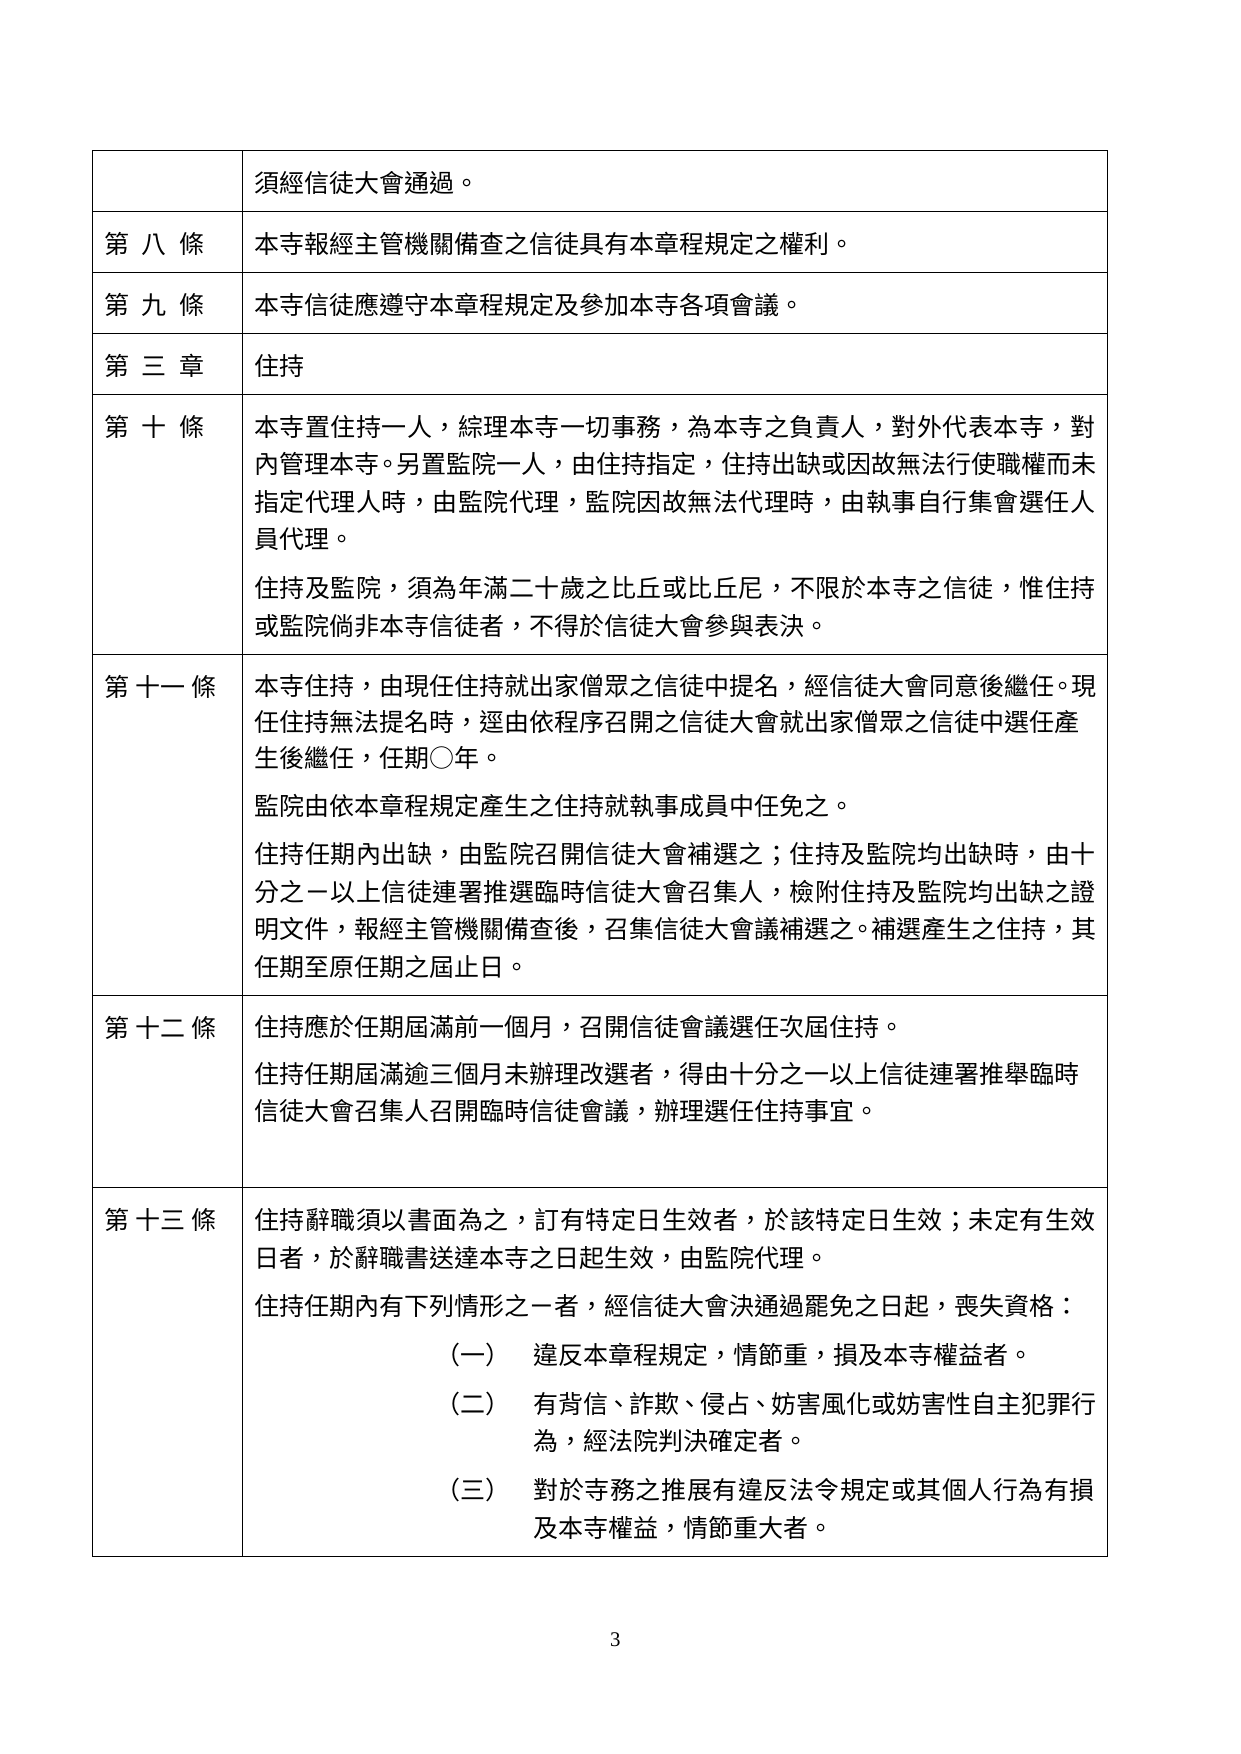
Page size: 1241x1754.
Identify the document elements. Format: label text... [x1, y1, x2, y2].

table_cell 第 九 條 [93, 273, 242, 333]
table_cell 第 十 條 [93, 395, 242, 654]
table_cell 本寺住持，由現任住持就出家僧眾之信徒中提名，經信徒大會同意後繼任。現任住持無法提名時，逕由依程序召開之信徒大會就出家僧眾之信徒中選任產生後繼任，任期○年。 監院由依本章程規定產生之住持就執事成員中任免之。 住持任期內出缺，由監院召開信徒大會補選之；住持及監院均出缺時，由十分之ㄧ以上信徒連署推選臨時信徒大會召集人，檢附住持及監院均出缺之證明文件，報經主管機關備查後，召集信徒大會議補選之。補選產生之住持，其任期至原任期之屆止日。 [243, 655, 1107, 995]
table_cell 本寺報經主管機關備查之信徒具有本章程規定之權利。 [243, 212, 1107, 272]
table_cell 第 八 條 [93, 212, 242, 272]
table_cell 第 十一 條 [93, 655, 242, 995]
table_cell 住持 [243, 334, 1107, 394]
table_cell 本寺信徒應遵守本章程規定及參加本寺各項會議。 [243, 273, 1107, 333]
table_cell 住持辭職須以書面為之，訂有特定日生效者，於該特定日生效；未定有生效日者，於辭職書送達本寺之日起生效，由監院代理。 住持任期內有下列情形之ㄧ者，經信徒大會決通過罷免之日起，喪失資格： 違反本章程規定，情節重，損及本寺權益者。 有背信、詐欺、侵占、妨害風化或妨害性自主犯罪行為，經法院判決確定者。 對於寺務之推展有違反法令規定或其個人行為有損及本寺權益，情節重大者。 [243, 1188, 1107, 1556]
table_cell 第 十二 條 [93, 996, 242, 1187]
table_cell [93, 151, 242, 211]
table_cell 本寺置住持一人，綜理本寺一切事務，為本寺之負責人，對外代表本寺，對內管理本寺。另置監院一人，由住持指定，住持出缺或因故無法行使職權而未指定代理人時，由監院代理，監院因故無法代理時，由執事自行集會選任人員代理。 住持及監院，須為年滿二十歲之比丘或比丘尼，不限於本寺之信徒，惟住持或監院倘非本寺信徒者，不得於信徒大會參與表決。 [243, 395, 1107, 654]
table_cell 第 十三 條 [93, 1188, 242, 1556]
table_cell 住持應於任期屆滿前一個月，召開信徒會議選任次屆住持。 住持任期屆滿逾三個月未辦理改選者，得由十分之一以上信徒連署推舉臨時信徒大會召集人召開臨時信徒會議，辦理選任住持事宜。 [243, 996, 1107, 1187]
table_cell 須經信徒大會通過。 [243, 151, 1107, 211]
table_cell 第 三 章 [93, 334, 242, 394]
